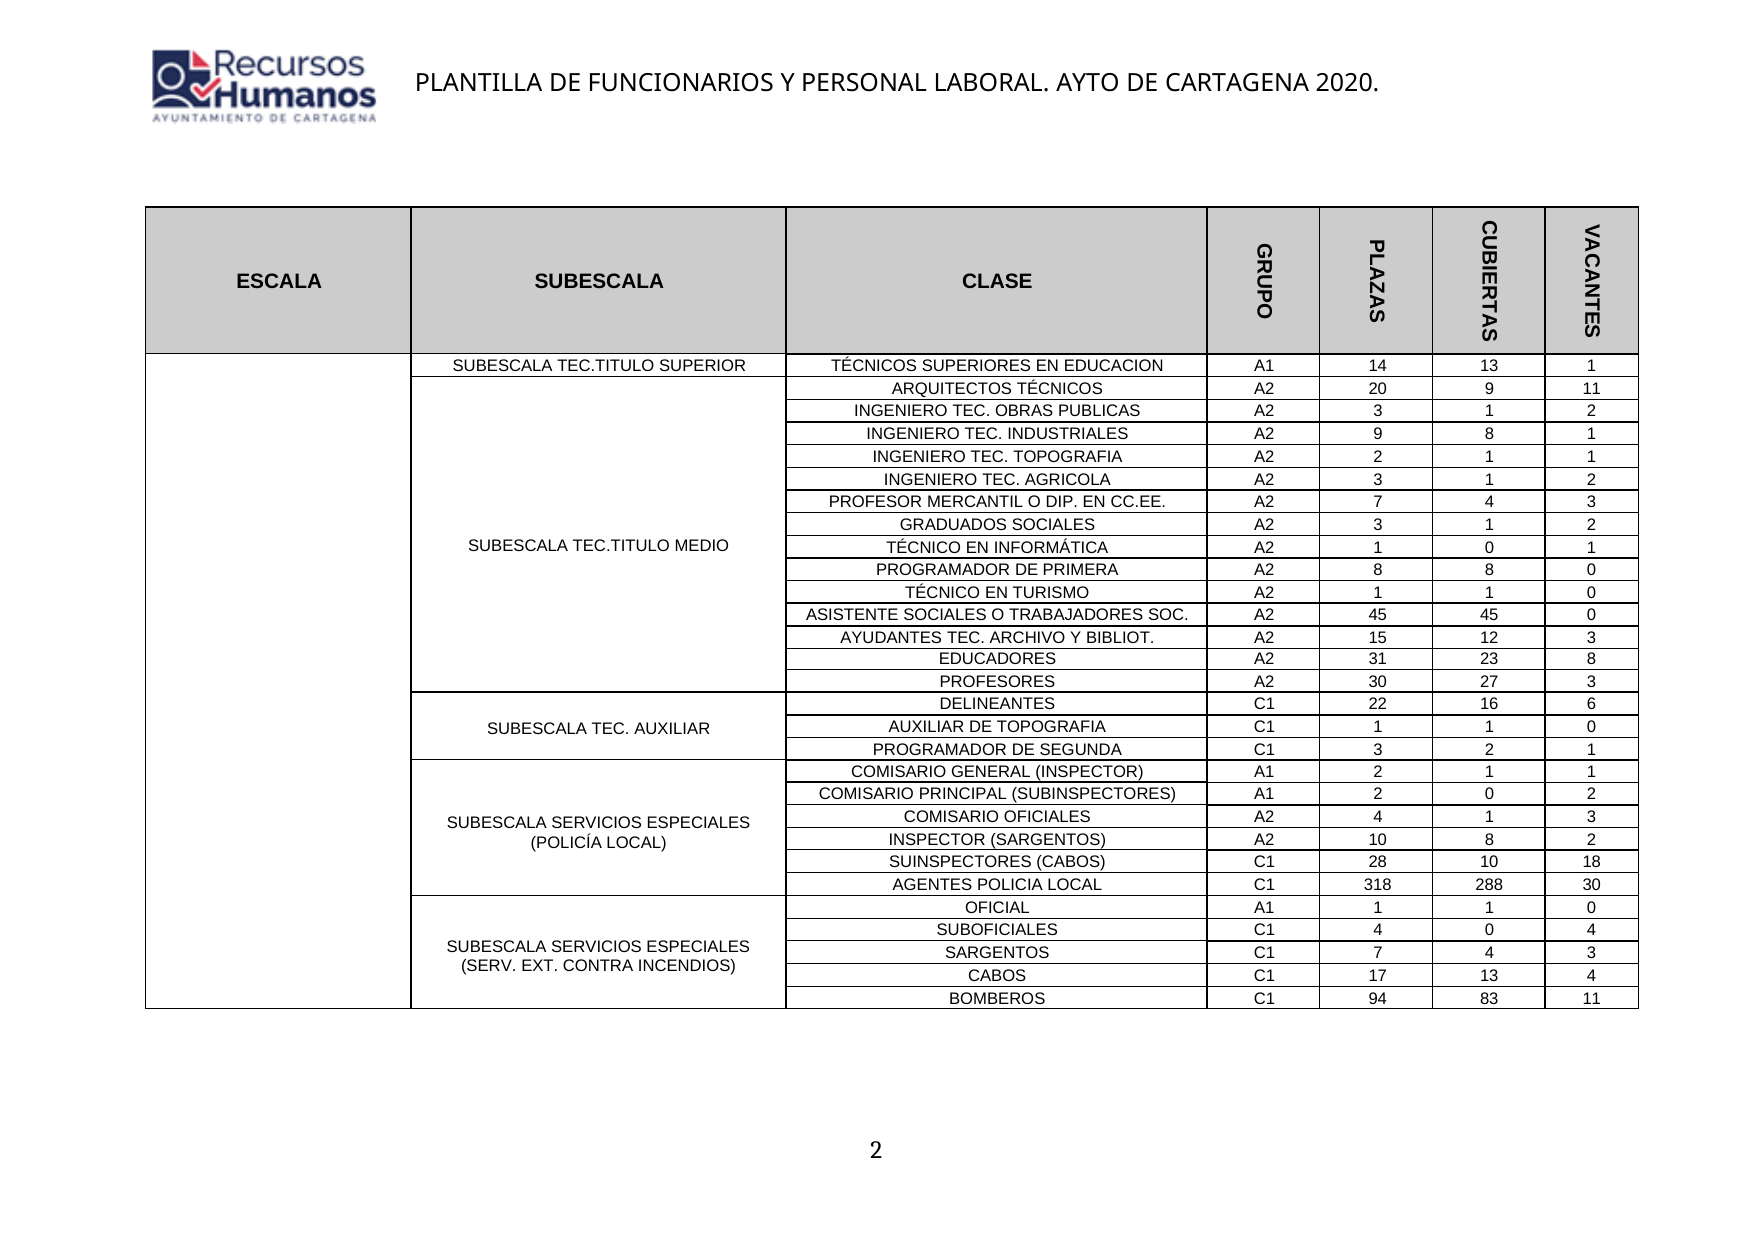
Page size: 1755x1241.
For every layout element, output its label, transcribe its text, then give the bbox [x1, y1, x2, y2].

table_cell 30 [1546, 873, 1638, 895]
table_cell TÉCNICO EN INFORMÁTICA [787, 536, 1206, 557]
table_cell 3 [1546, 942, 1638, 963]
table_cell ARQUITECTOS TÉCNICOS [787, 377, 1206, 398]
table_cell A2 [1208, 468, 1319, 489]
table_cell 1 [1546, 445, 1638, 467]
table_cell AYUDANTES TEC. ARCHIVO Y BIBLIOT. [787, 627, 1206, 647]
table_cell 8 [1433, 423, 1544, 444]
table_cell TÉCNICOS SUPERIORES EN EDUCACION [787, 355, 1206, 376]
table_header ESCALA [146, 208, 410, 353]
table_cell 2 [1546, 783, 1638, 804]
table_cell INGENIERO TEC. TOPOGRAFIA [787, 445, 1206, 467]
table_cell A2 [1208, 828, 1319, 849]
table_cell 318 [1320, 873, 1432, 895]
table_cell PROGRAMADOR DE SEGUNDA [787, 738, 1206, 759]
table_cell 2 [1546, 400, 1638, 421]
table_cell A2 [1208, 423, 1319, 444]
table_cell C1 [1208, 919, 1319, 940]
table_header SUBESCALA [412, 208, 785, 353]
table_cell 11 [1546, 987, 1638, 1008]
table_cell 0 [1546, 581, 1638, 602]
table_cell A1 [1208, 355, 1319, 376]
table_cell SUINSPECTORES (CABOS) [787, 850, 1206, 872]
table_cell 1 [1546, 423, 1638, 444]
table_cell 1 [1433, 468, 1544, 489]
table_cell 16 [1433, 693, 1544, 714]
table_cell 22 [1320, 693, 1432, 714]
table_cell [146, 354, 410, 1008]
table_cell ASISTENTE SOCIALES O TRABAJADORES SOC. [787, 604, 1206, 625]
table_cell AGENTES POLICIA LOCAL [787, 873, 1206, 895]
table_cell C1 [1208, 693, 1319, 714]
table_cell 3 [1546, 806, 1638, 827]
table_cell CABOS [787, 964, 1206, 986]
table_cell A2 [1208, 604, 1319, 625]
table_cell 1 [1546, 738, 1638, 759]
table_cell 8 [1433, 559, 1544, 580]
table_cell A2 [1208, 491, 1319, 512]
table_cell 1 [1433, 581, 1544, 602]
table_cell C1 [1208, 738, 1319, 759]
table_cell A2 [1208, 806, 1319, 827]
table_cell C1 [1208, 987, 1319, 1008]
table_cell 3 [1546, 670, 1638, 691]
table_cell PROGRAMADOR DE PRIMERA [787, 559, 1206, 580]
table_cell 3 [1320, 400, 1432, 421]
table_cell 0 [1546, 604, 1638, 625]
table_cell EDUCADORES [787, 649, 1206, 669]
table_cell C1 [1208, 851, 1319, 872]
table_header CUBIERTAS [1433, 208, 1544, 353]
table_cell 0 [1546, 559, 1638, 580]
table_cell 1 [1433, 400, 1544, 421]
table_cell 1 [1320, 581, 1432, 602]
table_cell 4 [1546, 919, 1638, 940]
table_cell 7 [1320, 491, 1432, 512]
table_header PLAZAS [1320, 208, 1432, 353]
table_cell 0 [1546, 896, 1638, 917]
table_cell INSPECTOR (SARGENTOS) [787, 828, 1206, 849]
table_cell A2 [1208, 627, 1319, 647]
table_cell 0 [1433, 919, 1544, 940]
table_cell 1 [1320, 896, 1432, 917]
table_cell 45 [1320, 604, 1432, 625]
table_cell 0 [1546, 716, 1638, 736]
table_cell A2 [1208, 670, 1319, 691]
table_cell SARGENTOS [787, 941, 1206, 963]
table_cell 1 [1433, 716, 1544, 736]
table_cell 8 [1433, 828, 1544, 849]
table_cell 45 [1433, 604, 1544, 625]
table_cell INGENIERO TEC. OBRAS PUBLICAS [787, 400, 1206, 421]
table_cell COMISARIO GENERAL (INSPECTOR) [787, 761, 1206, 781]
table_cell COMISARIO OFICIALES [787, 805, 1206, 827]
table_cell 10 [1320, 828, 1432, 849]
table_cell 1 [1546, 355, 1638, 376]
table_cell PROFESORES [787, 670, 1206, 691]
table_cell INGENIERO TEC. INDUSTRIALES [787, 423, 1206, 444]
table_header VACANTES [1546, 208, 1638, 353]
table_cell 11 [1546, 377, 1638, 398]
table_cell C1 [1208, 716, 1319, 736]
table_cell GRADUADOS SOCIALES [787, 513, 1206, 534]
table_cell C1 [1208, 942, 1319, 963]
table_cell 1 [1546, 761, 1638, 781]
table_cell 23 [1433, 649, 1544, 669]
table_cell 30 [1320, 670, 1432, 691]
table_cell 7 [1320, 942, 1432, 963]
table_cell SUBESCALA TEC.TITULO SUPERIOR [412, 354, 785, 376]
table_cell A2 [1208, 581, 1319, 602]
table_cell 13 [1433, 964, 1544, 986]
table_cell 4 [1433, 491, 1544, 512]
table_cell 2 [1546, 828, 1638, 849]
table_cell 12 [1433, 627, 1544, 647]
table_cell 1 [1546, 536, 1638, 557]
table_cell TÉCNICO EN TURISMO [787, 581, 1206, 602]
table_cell 3 [1546, 627, 1638, 647]
table_cell 6 [1546, 693, 1638, 714]
table_cell 4 [1320, 919, 1432, 940]
table_cell A1 [1208, 783, 1319, 804]
table_cell 4 [1433, 942, 1544, 963]
table_cell 2 [1320, 445, 1432, 467]
table_cell 3 [1320, 738, 1432, 759]
table_cell 3 [1320, 468, 1432, 489]
table_header GRUPO [1208, 208, 1319, 353]
table_cell 1 [1433, 896, 1544, 917]
table_cell 1 [1433, 761, 1544, 781]
table_cell 13 [1433, 355, 1544, 376]
table_cell PROFESOR MERCANTIL O DIP. EN CC.EE. [787, 491, 1206, 512]
table_cell 1 [1433, 513, 1544, 534]
table_cell SUBESCALA TEC. AUXILIAR [412, 693, 785, 759]
table_cell A2 [1208, 400, 1319, 421]
table_cell A2 [1208, 513, 1319, 534]
table_cell A2 [1208, 445, 1319, 467]
table_cell C1 [1208, 964, 1319, 986]
table_cell SUBESCALA SERVICIOS ESPECIALES (SERV. EXT. CONTRA INCENDIOS) [412, 896, 785, 1008]
table_cell A2 [1208, 649, 1319, 669]
table_header CLASE [787, 208, 1206, 353]
table_cell A2 [1208, 536, 1319, 557]
table_cell A1 [1208, 761, 1319, 781]
table_cell 1 [1433, 445, 1544, 467]
table_cell 9 [1320, 423, 1432, 444]
table_cell 1 [1320, 716, 1432, 736]
table_cell SUBESCALA SERVICIOS ESPECIALES (POLICÍA LOCAL) [412, 760, 785, 895]
table_cell 3 [1320, 513, 1432, 534]
table_cell 2 [1546, 468, 1638, 489]
table_cell 2 [1320, 761, 1432, 781]
table_cell 2 [1320, 783, 1432, 804]
table_cell 9 [1433, 377, 1544, 398]
table_cell SUBESCALA TEC.TITULO MEDIO [412, 377, 785, 691]
table_cell 8 [1546, 649, 1638, 669]
table_cell 31 [1320, 649, 1432, 669]
table_cell 15 [1320, 627, 1432, 647]
table_cell 4 [1546, 964, 1638, 986]
table_cell 28 [1320, 851, 1432, 872]
table_cell 27 [1433, 670, 1544, 691]
table_cell 1 [1320, 536, 1432, 557]
table_cell 83 [1433, 987, 1544, 1008]
table_cell SUBOFICIALES [787, 919, 1206, 940]
table_cell 20 [1320, 377, 1432, 398]
table_cell COMISARIO PRINCIPAL (SUBINSPECTORES) [787, 783, 1206, 804]
table_cell 10 [1433, 851, 1544, 872]
table_cell 288 [1433, 873, 1544, 895]
table_cell 3 [1546, 491, 1638, 512]
table_cell DELINEANTES [787, 693, 1206, 714]
table_cell 94 [1320, 987, 1432, 1008]
table_cell C1 [1208, 873, 1319, 895]
table_cell INGENIERO TEC. AGRICOLA [787, 468, 1206, 489]
table_cell 18 [1546, 851, 1638, 872]
table_cell 0 [1433, 783, 1544, 804]
table_cell AUXILIAR DE TOPOGRAFIA [787, 716, 1206, 736]
table_cell OFICIAL [787, 896, 1206, 917]
table_cell 2 [1433, 738, 1544, 759]
table_cell 8 [1320, 559, 1432, 580]
table_cell 4 [1320, 806, 1432, 827]
table_cell 1 [1433, 806, 1544, 827]
table_cell BOMBEROS [787, 987, 1206, 1008]
table_cell A1 [1208, 896, 1319, 917]
table_cell 14 [1320, 355, 1432, 376]
table_cell A2 [1208, 559, 1319, 580]
table_cell A2 [1208, 377, 1319, 398]
table_cell 17 [1320, 964, 1432, 986]
table_cell 2 [1546, 513, 1638, 534]
table_cell 0 [1433, 536, 1544, 557]
